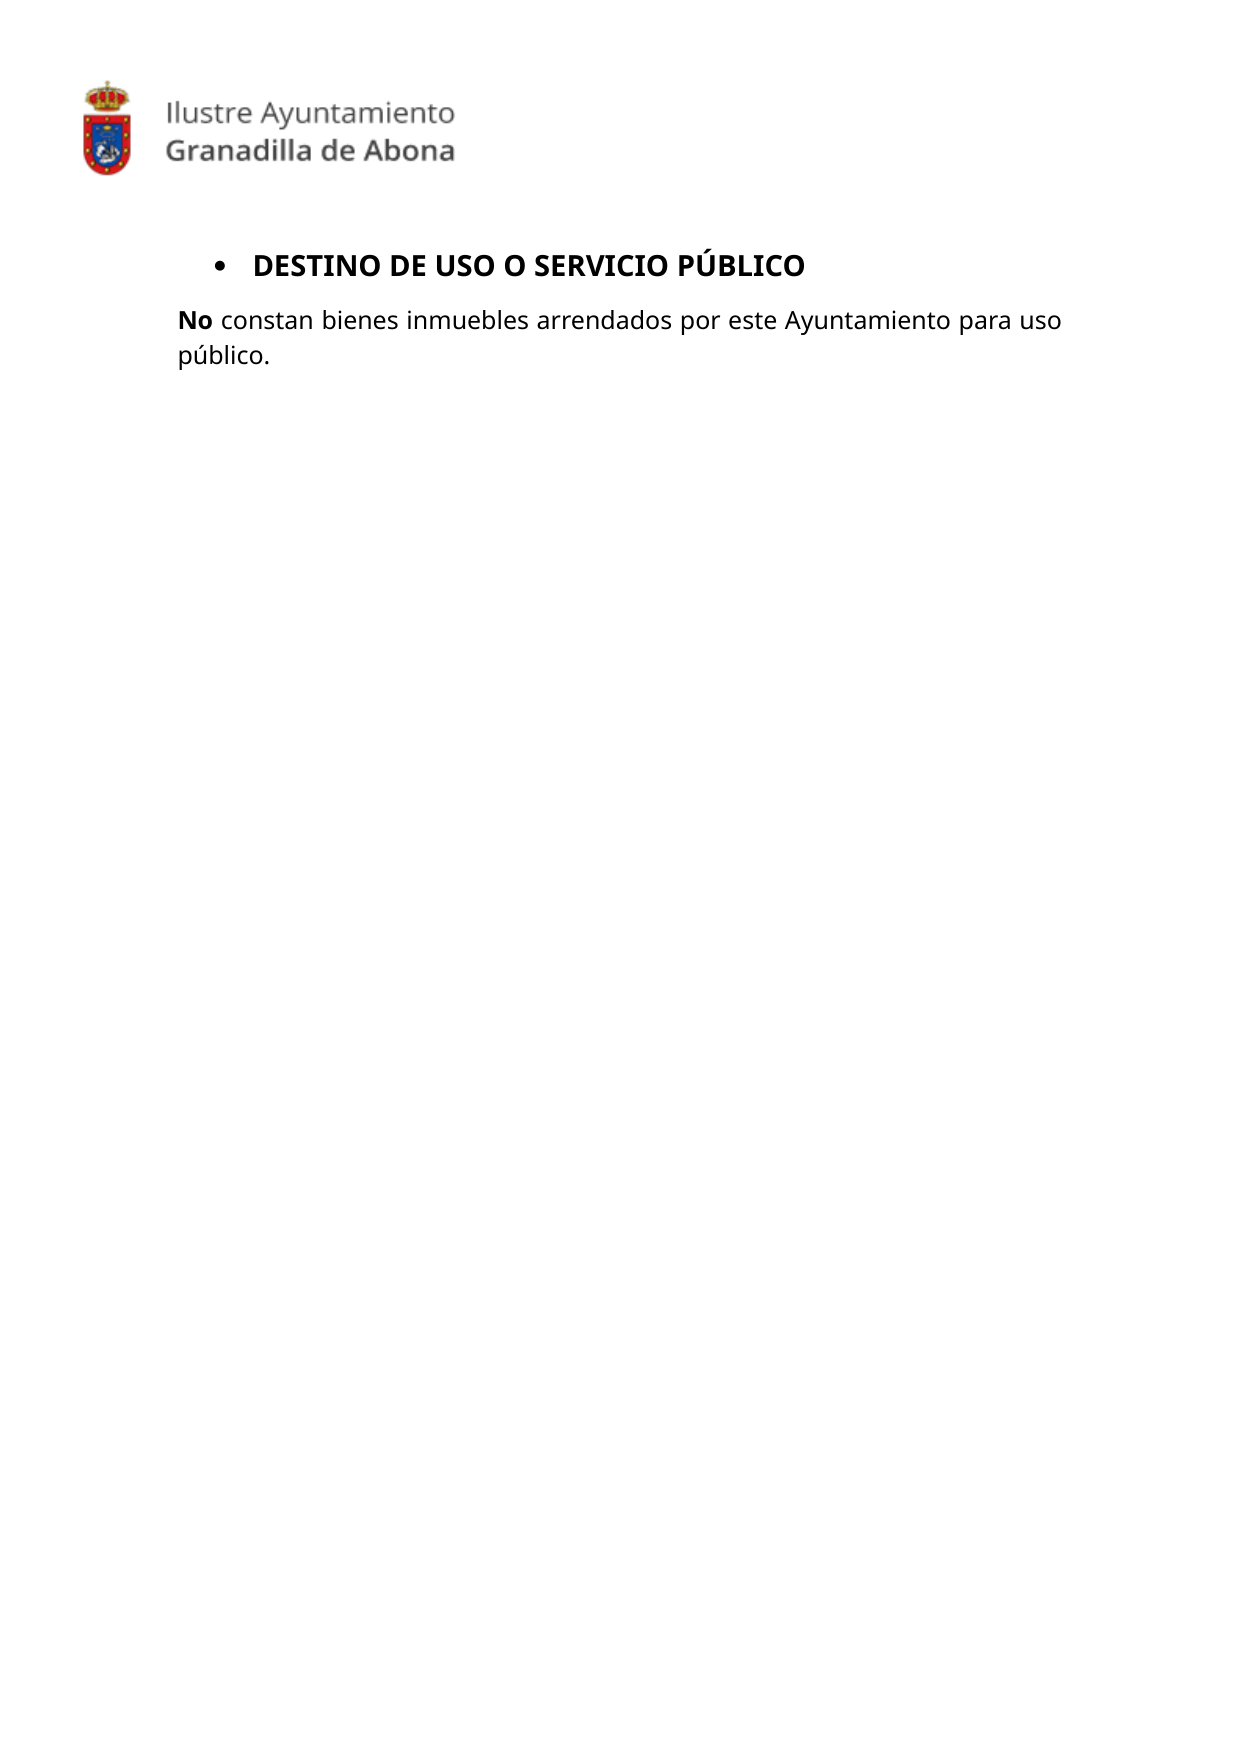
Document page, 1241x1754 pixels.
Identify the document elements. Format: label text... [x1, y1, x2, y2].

list DESTINO DE USO O SERVICIO PÚBLICO [215, 245, 1063, 285]
text No constan bienes inmuebles arrendados por este Ayuntamiento para uso público. [177, 303, 1063, 372]
